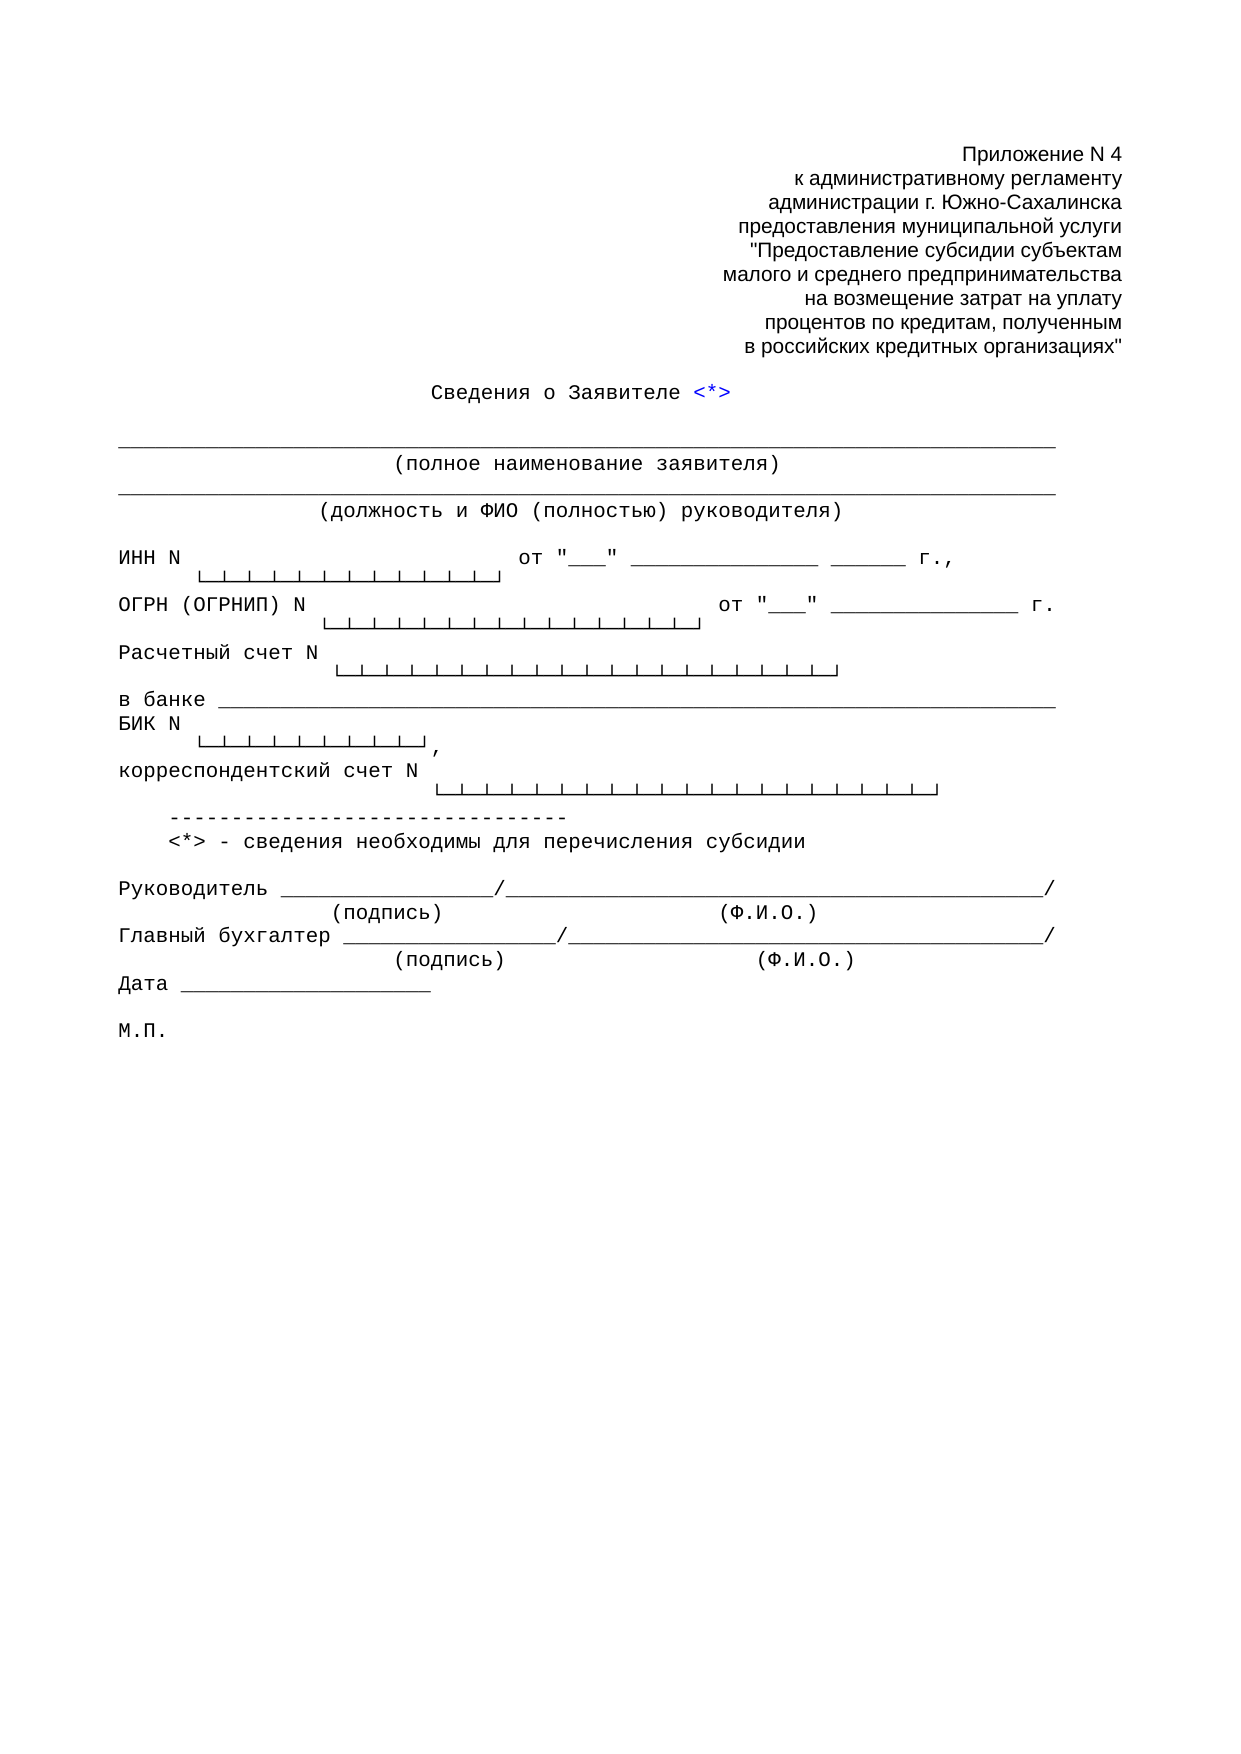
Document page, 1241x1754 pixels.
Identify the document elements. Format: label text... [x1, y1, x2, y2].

text М.П. [118, 1020, 1122, 1044]
text └─┴─┴─┴─┴─┴─┴─┴─┴─┴─┴─┴─┴─┴─┴─┘ [118, 618, 1122, 642]
text <*> - сведения необходимы для перечисления субсидии [118, 831, 1122, 854]
text └─┴─┴─┴─┴─┴─┴─┴─┴─┴─┴─┴─┘ [118, 571, 1122, 594]
text -------------------------------- [118, 807, 1122, 831]
text предоставления муниципальной услуги [118, 214, 1122, 238]
text процентов по кредитам, полученным [118, 310, 1122, 334]
text БИК N [118, 713, 1122, 736]
text └─┴─┴─┴─┴─┴─┴─┴─┴─┴─┴─┴─┴─┴─┴─┴─┴─┴─┴─┴─┘ [118, 665, 1122, 689]
text малого и среднего предпринимательства [118, 262, 1122, 286]
text "Предоставление субсидии субъектам [118, 238, 1122, 262]
text └─┴─┴─┴─┴─┴─┴─┴─┴─┘, [118, 736, 1122, 760]
text к административному регламенту [118, 166, 1122, 190]
text Расчетный счет N [118, 642, 1122, 665]
text в российских кредитных организациях" [118, 334, 1122, 358]
text корреспондентский счет N [118, 760, 1122, 784]
text (подпись) (Ф.И.О.) [118, 902, 1122, 926]
text (подпись) (Ф.И.О.) [118, 949, 1122, 973]
text (должность и ФИО (полностью) руководителя) [118, 500, 1122, 523]
text (полное наименование заявителя) [118, 453, 1122, 476]
text ИНН N от "___" _______________ ______ г., [118, 547, 1122, 571]
text ___________________________________________________________________________ [118, 429, 1122, 453]
text Главный бухгалтер _________________/______________________________________/ [118, 926, 1122, 949]
text ОГРН (ОГРНИП) N от "___" _______________ г. [118, 594, 1122, 618]
text Руководитель _________________/___________________________________________/ [118, 878, 1122, 902]
text └─┴─┴─┴─┴─┴─┴─┴─┴─┴─┴─┴─┴─┴─┴─┴─┴─┴─┴─┴─┘ [118, 784, 1122, 807]
text в банке ___________________________________________________________________ [118, 689, 1122, 713]
text ___________________________________________________________________________ [118, 476, 1122, 500]
text на возмещение затрат на уплату [118, 286, 1122, 310]
text администрации г. Южно-Сахалинска [118, 190, 1122, 214]
subtitle Приложение N 4 [118, 142, 1122, 166]
text Дата ____________________ [118, 973, 1122, 996]
text Сведения о Заявителе <*> [118, 382, 1122, 405]
